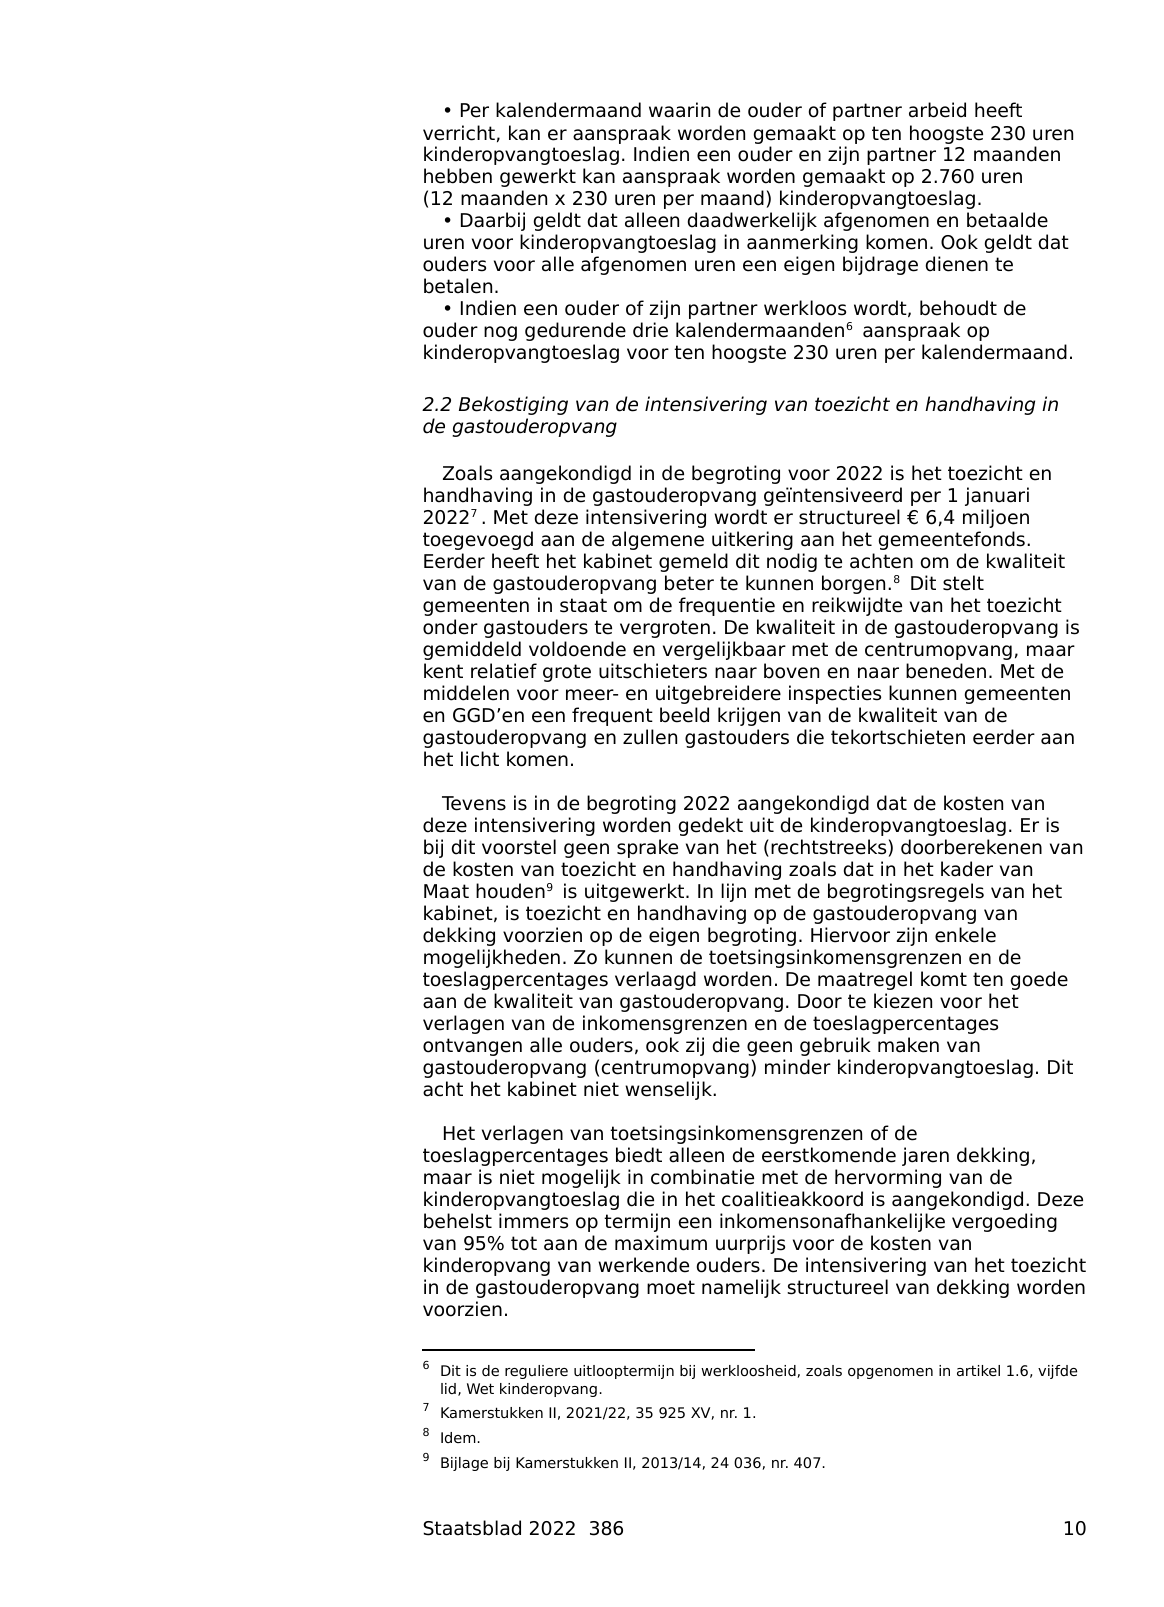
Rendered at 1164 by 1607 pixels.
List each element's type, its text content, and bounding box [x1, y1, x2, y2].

text Idem. [422, 1426, 1087, 1448]
text Kamerstukken II, 2021/22, 35 925 XV, nr. 1. [422, 1401, 1087, 1423]
text • Daarbij geldt dat alleen daadwerkelijk afgenomen en betaalde uren voor kinderopvangtoeslag in aanmerking komen. Ook geldt dat ouders voor alle afgenomen uren een eigen bijdrage dienen te betalen. [422, 210, 1087, 298]
subtitle 2.2 Bekostiging van de intensivering van toezicht en handhaving in de gastouderopvang [422, 394, 1087, 438]
text Het verlagen van toetsingsinkomensgrenzen of de toeslagpercentages biedt alleen de eerstkomende jaren dekking, maar is niet mogelijk in combinatie met de hervorming van de kinderopvangtoeslag die in het coalitieakkoord is aangekondigd. Deze behelst immers op termijn een inkomensonafhankelijke vergoeding van 95% tot aan de maximum uurprijs voor de kosten van kinderopvang van werkende ouders. De intensivering van het toezicht in de gastouderopvang moet namelijk structureel van dekking worden voorzien. [422, 1123, 1087, 1321]
text • Per kalendermaand waarin de ouder of partner arbeid heeft verricht, kan er aanspraak worden gemaakt op ten hoogste 230 uren kinderopvangtoeslag. Indien een ouder en zijn partner 12 maanden hebben gewerkt kan aanspraak worden gemaakt op 2.760 uren (12 maanden x 230 uren per maand) kinderopvangtoeslag. [422, 100, 1087, 210]
text Zoals aangekondigd in de begroting voor 2022 is het toezicht en handhaving in de gastouderopvang geïntensiveerd per 1 januari 2022. Met deze intensivering wordt er structureel € 6,4 miljoen toegevoegd aan de algemene uitkering aan het gemeentefonds. Eerder heeft het kabinet gemeld dit nodig te achten om de kwaliteit van de gastouderopvang beter te kunnen borgen. Dit stelt gemeenten in staat om de frequentie en reikwijdte van het toezicht onder gastouders te vergroten. De kwaliteit in de gastouderopvang is gemiddeld voldoende en vergelijkbaar met de centrumopvang, maar kent relatief grote uitschieters naar boven en naar beneden. Met de middelen voor meer- en uitgebreidere inspecties kunnen gemeenten en GGD’en een frequent beeld krijgen van de kwaliteit van de gastouderopvang en zullen gastouders die tekortschieten eerder aan het licht komen. [422, 463, 1087, 771]
text Bijlage bij Kamerstukken II, 2013/14, 24 036, nr. 407. [422, 1451, 1087, 1473]
text Dit is de reguliere uitlooptermijn bij werkloosheid, zoals opgenomen in artikel 1.6, vijfde lid, Wet kinderopvang. [422, 1359, 1087, 1398]
text Tevens is in de begroting 2022 aangekondigd dat de kosten van deze intensivering worden gedekt uit de kinderopvangtoeslag. Er is bij dit voorstel geen sprake van het (rechtstreeks) doorberekenen van de kosten van toezicht en handhaving zoals dat in het kader van Maat houden is uitgewerkt. In lijn met de begrotingsregels van het kabinet, is toezicht en handhaving op de gastouderopvang van dekking voorzien op de eigen begroting. Hiervoor zijn enkele mogelijkheden. Zo kunnen de toetsingsinkomensgrenzen en de toeslagpercentages verlaagd worden. De maatregel komt ten goede aan de kwaliteit van gastouderopvang. Door te kiezen voor het verlagen van de inkomensgrenzen en de toeslagpercentages ontvangen alle ouders, ook zij die geen gebruik maken van gastouderopvang (centrumopvang) minder kinderopvangtoeslag. Dit acht het kabinet niet wenselijk. [422, 793, 1087, 1101]
text • Indien een ouder of zijn partner werkloos wordt, behoudt de ouder nog gedurende drie kalendermaanden aanspraak op kinderopvangtoeslag voor ten hoogste 230 uren per kalendermaand. [422, 298, 1087, 364]
